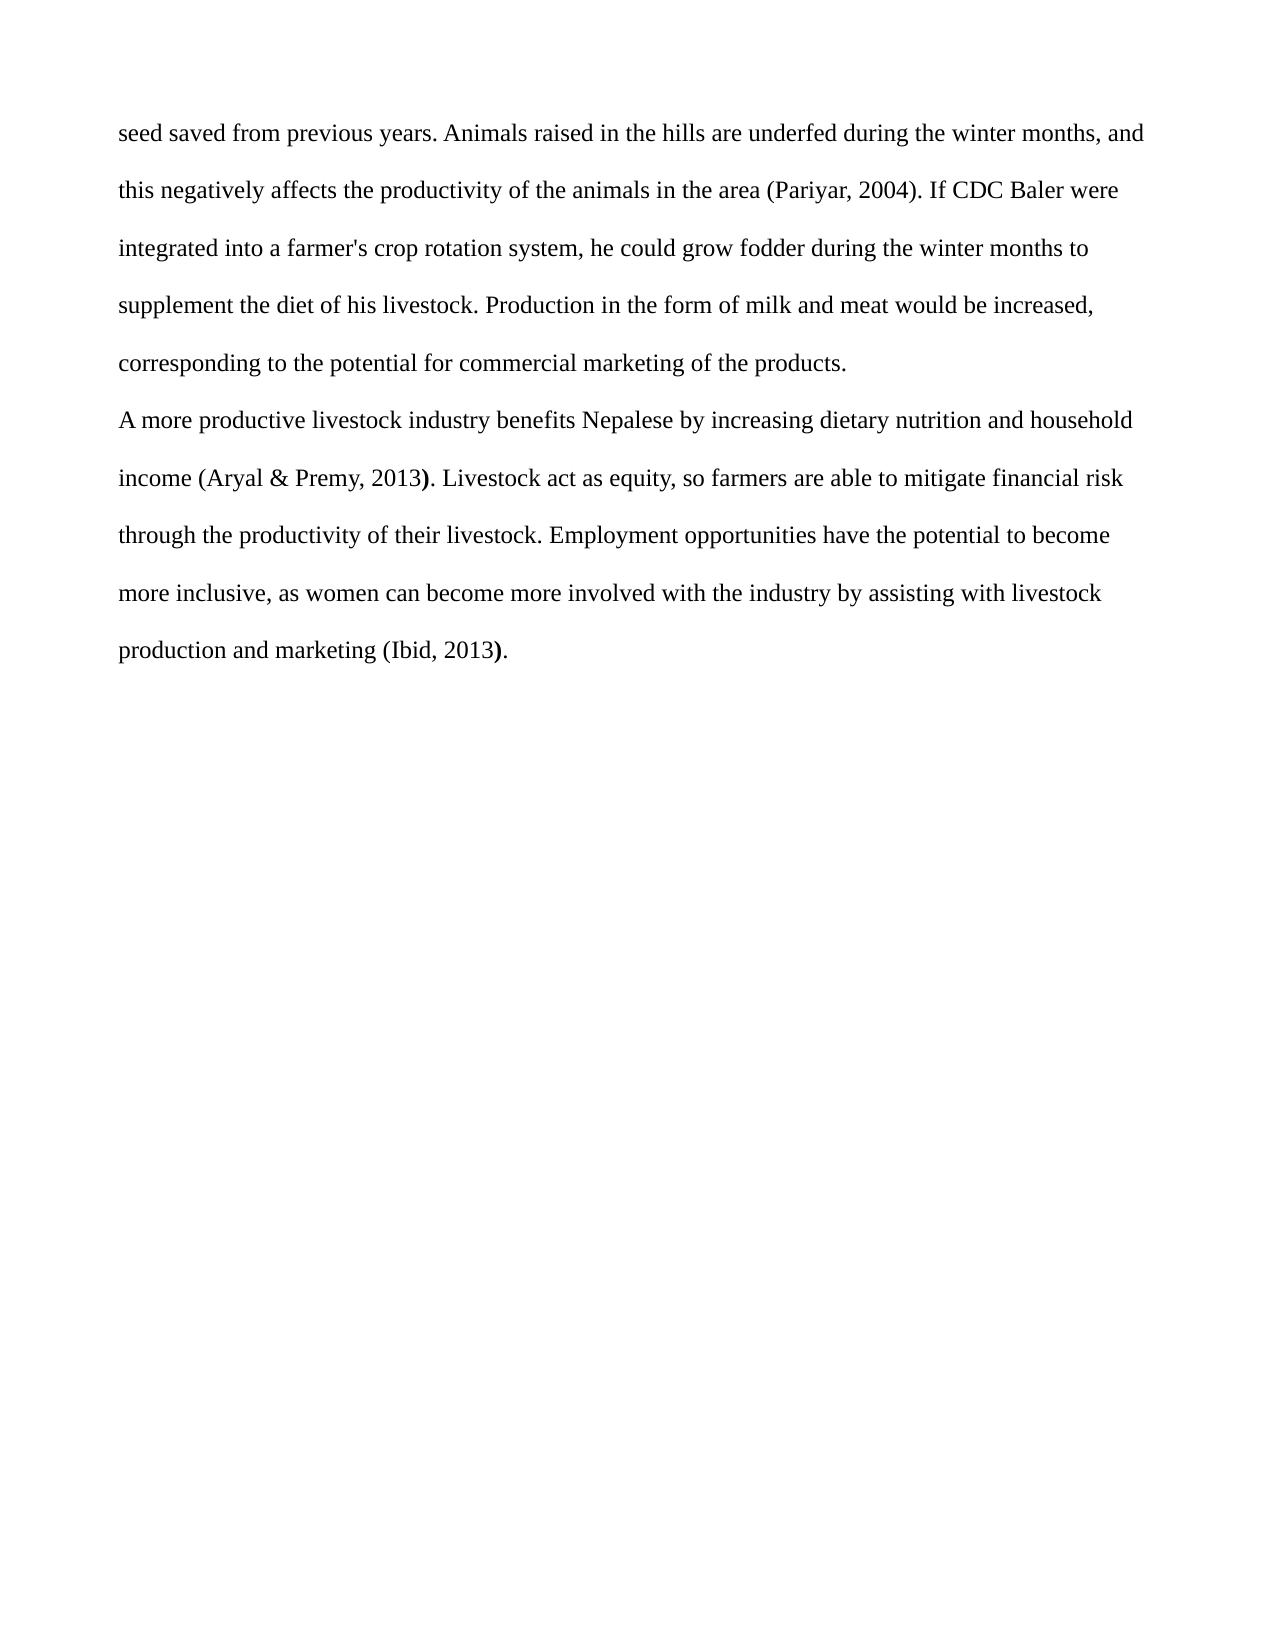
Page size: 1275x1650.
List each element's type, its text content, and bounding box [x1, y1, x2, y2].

text seed saved from previous years. Animals raised in the hills are underfed during the winter months, and this negatively affects the productivity of the animals in the area (Pariyar, 2004). If CDC Baler were integrated into a farmer's crop rotation system, he could grow fodder during the winter months to supplement the diet of his livestock. Production in the form of milk and meat would be increased, corresponding to the potential for commercial marketing of the products. [118, 118, 1157, 377]
text A more productive livestock industry benefits Nepalese by increasing dietary nutrition and household income (Aryal & Premy, 2013). Livestock act as equity, so farmers are able to mitigate financial risk through the productivity of their livestock. Employment opportunities have the potential to become more inclusive, as women can become more involved with the industry by assisting with livestock production and marketing (Ibid, 2013). [118, 406, 1157, 664]
